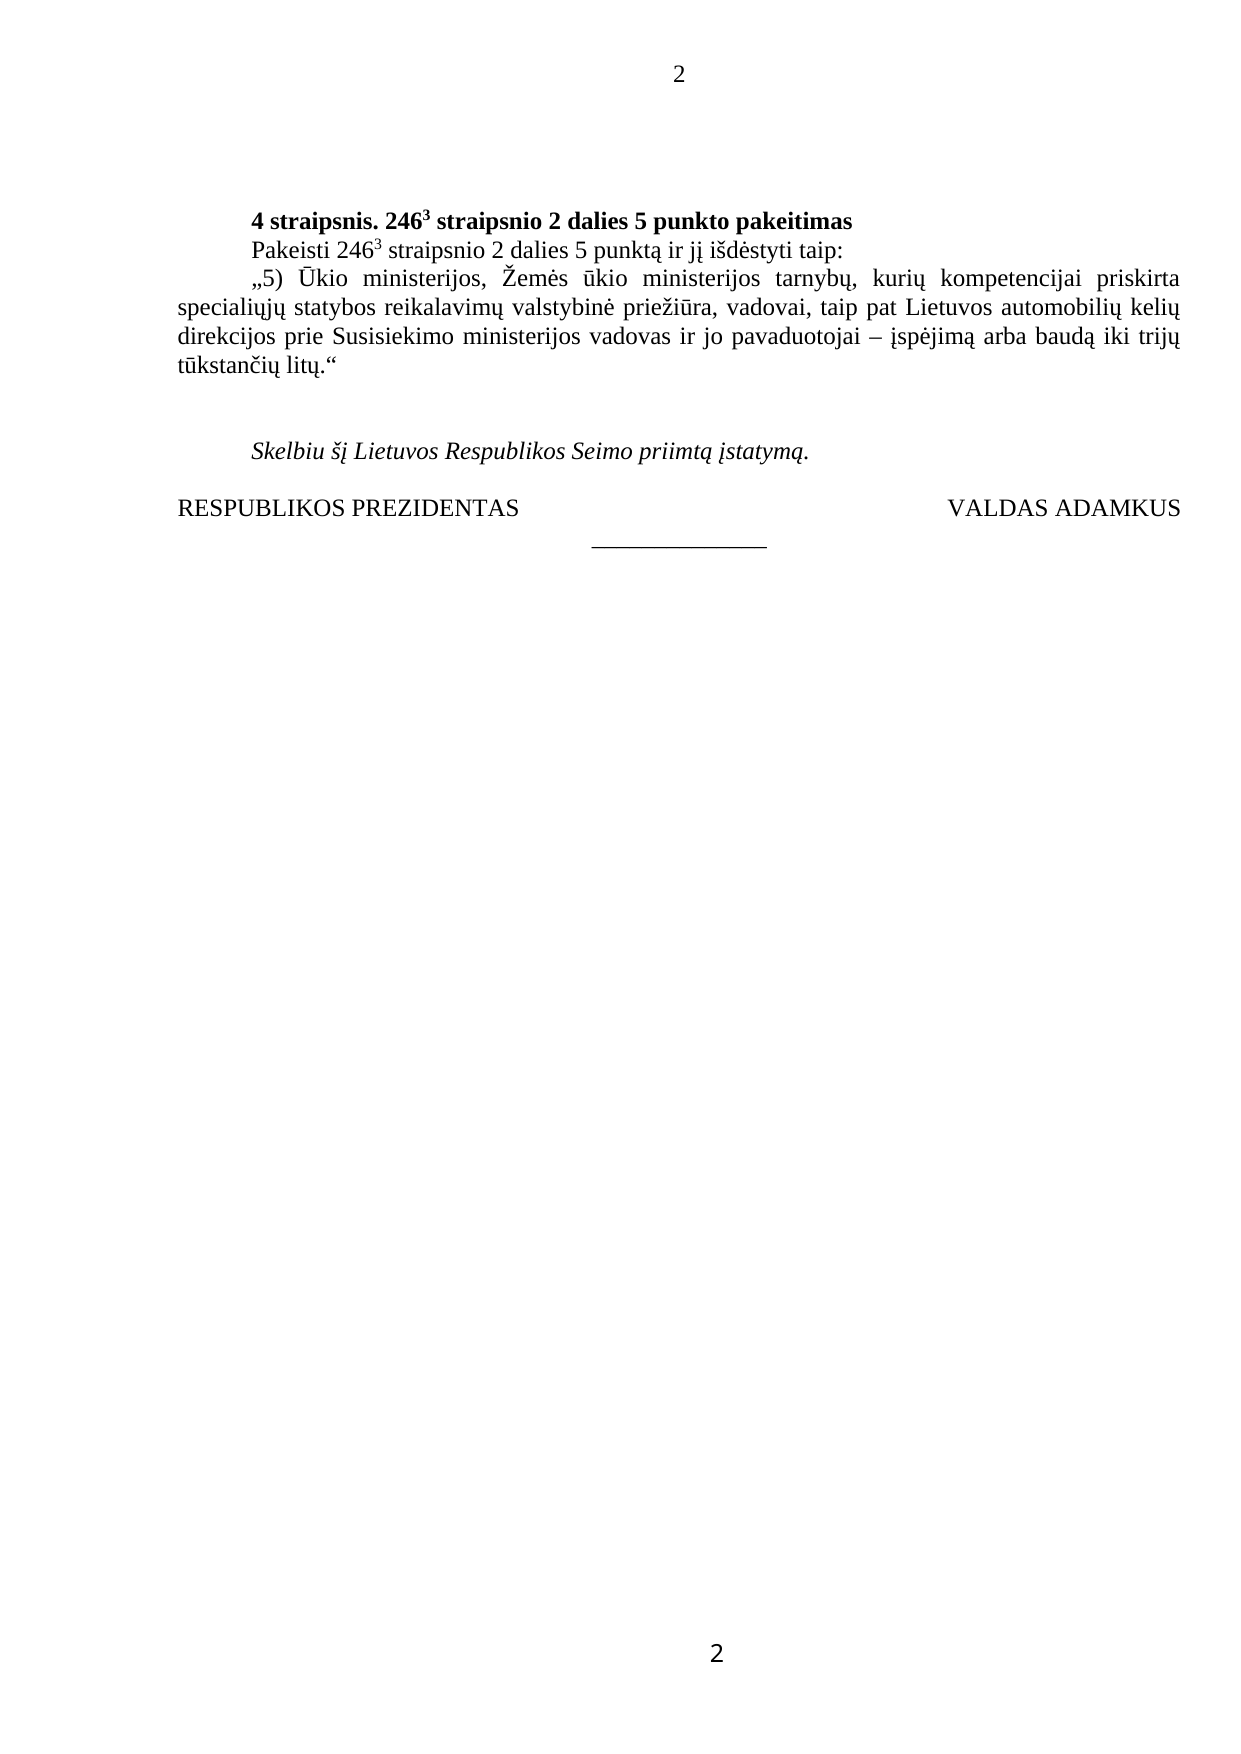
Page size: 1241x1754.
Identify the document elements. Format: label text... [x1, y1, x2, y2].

text „5) Ūkio ministerijos, Žemės ūkio ministerijos tarnybų, kurių kompetencijai priskirta specialiųjų statybos reikalavimų valstybinė priežiūra, vadovai, taip pat Lietuvos automobilių kelių direkcijos prie Susisiekimo ministerijos vadovas ir jo pavaduotojai – įspėjimą arba baudą iki trijų tūkstančių litų.“ [177, 263, 1181, 378]
text Skelbiu šį Lietuvos Respublikos Seimo priimtą įstatymą. [177, 436, 1181, 465]
text ______________ [177, 522, 1181, 551]
text Pakeisti 2463 straipsnio 2 dalies 5 punktą ir jį išdėstyti taip: [177, 235, 1181, 263]
text RESPUBLIKOS PREZIDENTAS VALDAS ADAMKUS [177, 493, 1181, 522]
text 4 straipsnis. 2463 straipsnio 2 dalies 5 punkto pakeitimas [177, 206, 1181, 235]
